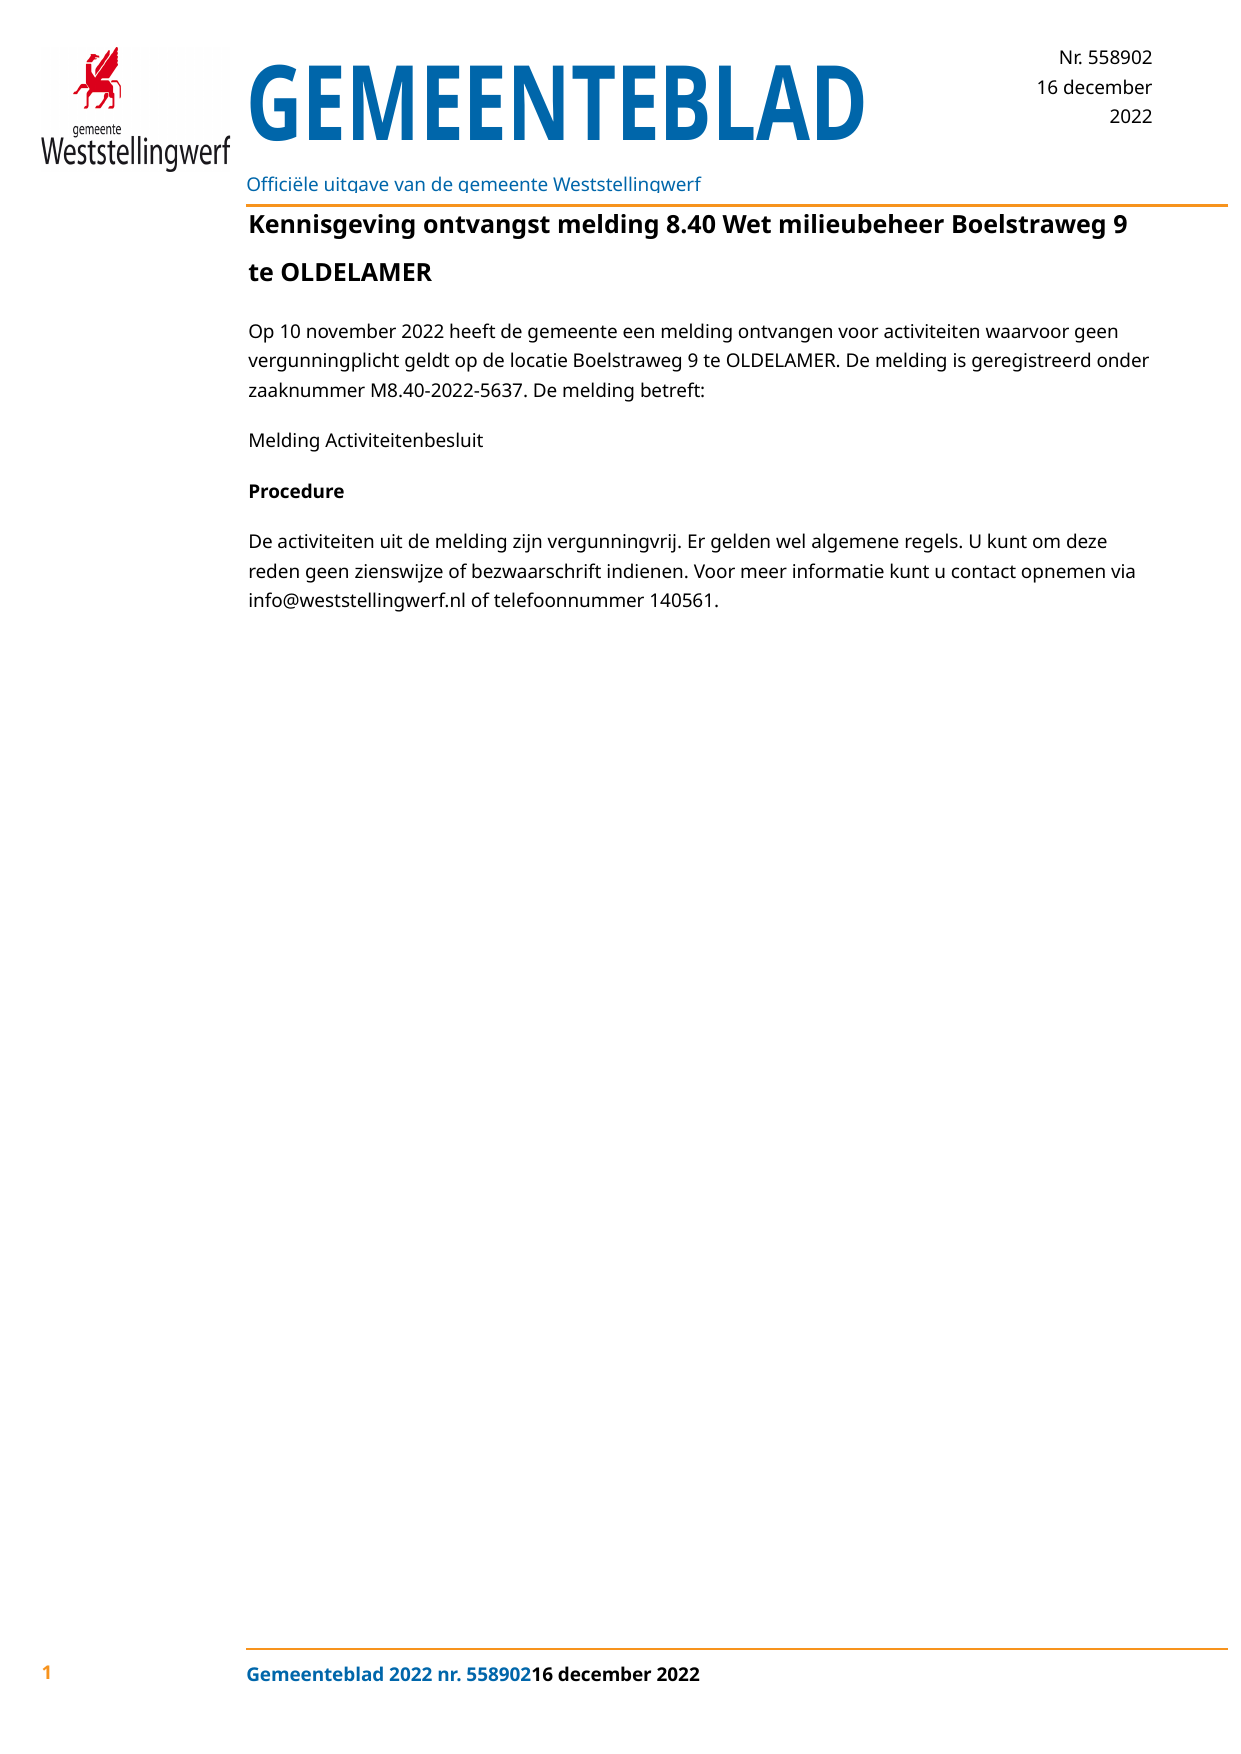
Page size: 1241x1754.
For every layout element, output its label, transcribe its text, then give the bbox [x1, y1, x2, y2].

text De activiteiten uit de melding zijn vergunningvrij. Er gelden wel algemene regels. U kunt om deze reden geen zienswijze of bezwaarschrift indienen. Voor meer informatie kunt u contact opnemen via info@weststellingwerf.nl of telefoonnummer 140561. [248, 528, 1152, 613]
text Melding Activiteitenbesluit [248, 427, 1152, 453]
text Kennisgeving ontvangst melding 8.40 Wet milieubeheer Boelstraweg 9 te OLDELAMER [248, 207, 1152, 288]
text Procedure [248, 478, 1152, 504]
picture [41, 47, 231, 172]
text Op 10 november 2022 heeft de gemeente een melding ontvangen voor activiteiten waarvoor geen vergunningplicht geldt op de locatie Boelstraweg 9 te OLDELAMER. De melding is geregistreerd onder zaaknummer M8.40-2022-5637. De melding betreft: [248, 318, 1152, 403]
